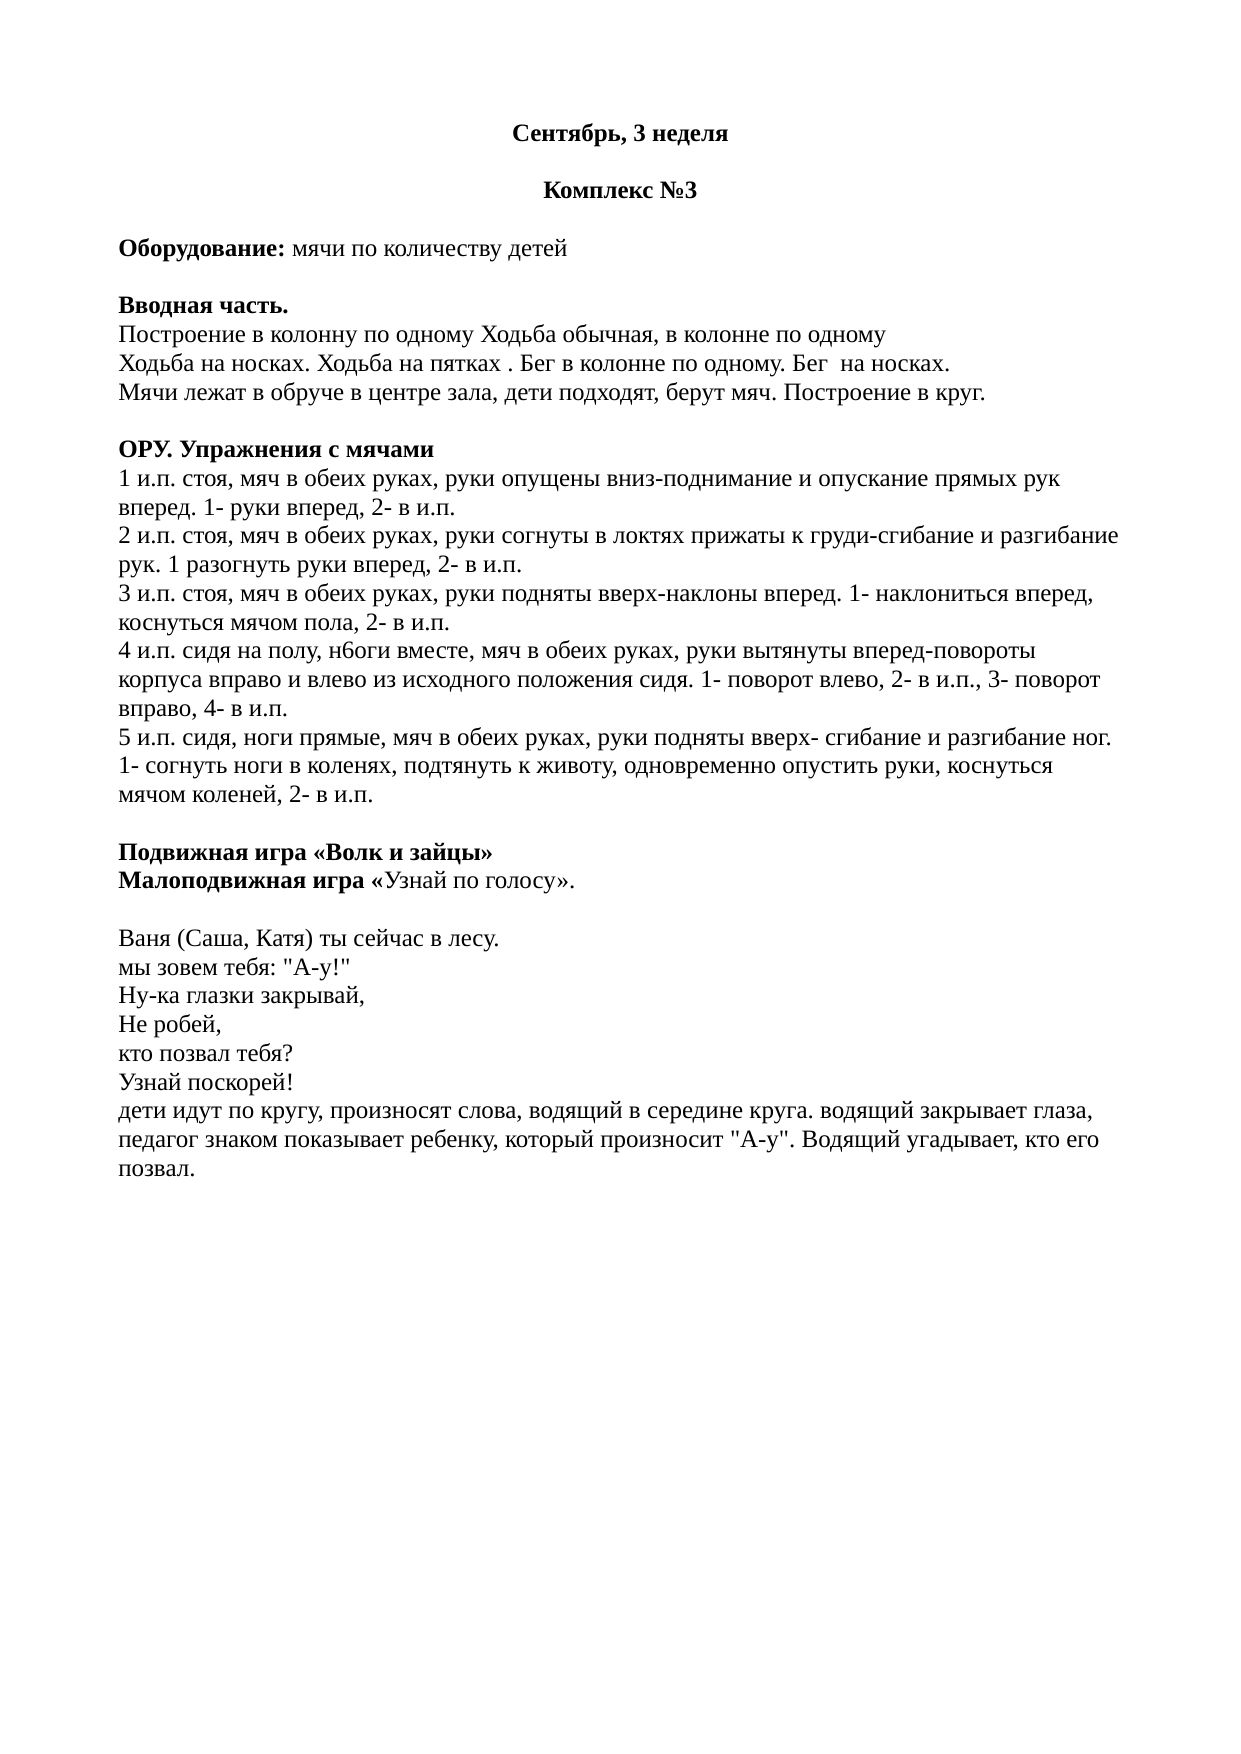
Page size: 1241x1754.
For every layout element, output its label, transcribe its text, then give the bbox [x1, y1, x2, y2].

text мы зовем тебя: "А-у!" [118, 952, 1122, 981]
text Узнай поскорей! [118, 1067, 1122, 1096]
text 2 и.п. стоя, мяч в обеих руках, руки согнуты в локтях прижаты к груди-сгибание и разгибание рук. 1 разогнуть руки вперед, 2- в и.п. [118, 521, 1122, 578]
text 4 и.п. сидя на полу, н6оги вместе, мяч в обеих руках, руки вытянуты вперед-повороты корпуса вправо и влево из исходного положения сидя. 1- поворот влево, 2- в и.п., 3- поворот вправо, 4- в и.п. [118, 636, 1122, 722]
text Подвижная игра «Волк и зайцы» [118, 837, 1122, 866]
text Ходьба на носках. Ходьба на пятках . Бег в колонне по одному. Бег на носках. [118, 348, 1122, 377]
text ОРУ. Упражнения с мячами [118, 434, 1122, 463]
text Малоподвижная игра «Узнай по голосу». [118, 866, 1122, 894]
text 1 и.п. стоя, мяч в обеих руках, руки опущены вниз-поднимание и опускание прямых рук вперед. 1- руки вперед, 2- в и.п. [118, 463, 1122, 521]
text 3 и.п. стоя, мяч в обеих руках, руки подняты вверх-наклоны вперед. 1- наклониться вперед, коснуться мячом пола, 2- в и.п. [118, 578, 1122, 636]
text Не робей, [118, 1009, 1122, 1038]
text кто позвал тебя? [118, 1038, 1122, 1067]
text Мячи лежат в обруче в центре зала, дети подходят, берут мяч. Построение в круг. [118, 377, 1122, 406]
text Построение в колонну по одному Ходьба обычная, в колонне по одному [118, 319, 1122, 348]
text Оборудование: мячи по количеству детей [118, 233, 1122, 262]
text педагог знаком показывает ребенку, который произносит "А-у". Водящий угадывает, кто его позвал. [118, 1124, 1122, 1182]
text 5 и.п. сидя, ноги прямые, мяч в обеих руках, руки подняты вверх- сгибание и разгибание ног. 1- согнуть ноги в коленях, подтянуть к животу, одновременно опустить руки, коснуться мячом коленей, 2- в и.п. [118, 722, 1122, 808]
text Вводная часть. [118, 291, 1122, 319]
text Ваня (Саша, Катя) ты сейчас в лесу. [118, 923, 1122, 952]
text Сентябрь, 3 неделя [118, 118, 1122, 147]
text Ну-ка глазки закрывай, [118, 981, 1122, 1009]
text Комплекс №3 [118, 176, 1122, 204]
text дети идут по кругу, произносят слова, водящий в середине круга. водящий закрывает глаза, [118, 1096, 1122, 1124]
